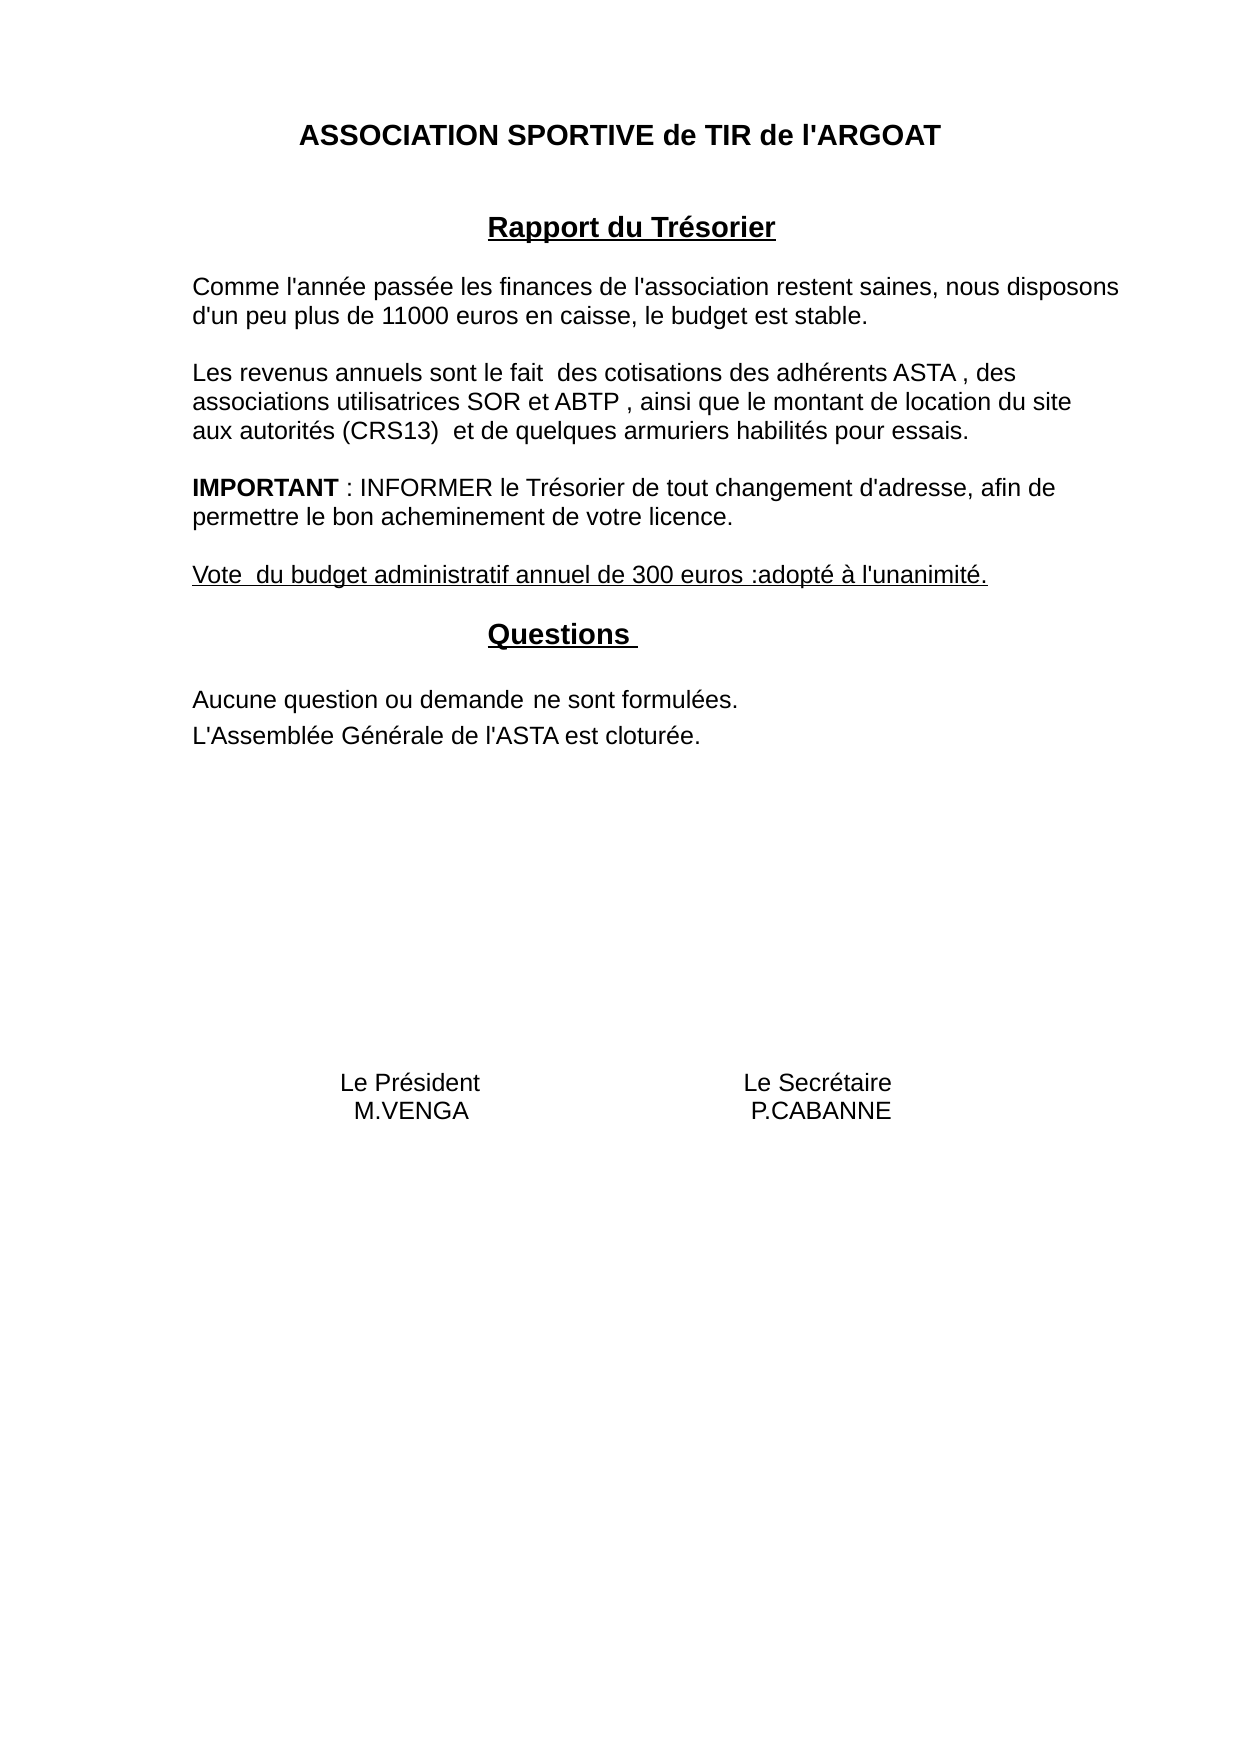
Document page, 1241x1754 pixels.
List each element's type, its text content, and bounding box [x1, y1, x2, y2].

text Comme l'année passée les finances de l'association restent saines, nous disposons d'un peu plus de 11000 euros en caisse, le budget est stable. [118, 272, 1122, 330]
text Les revenus annuels sont le fait des cotisations des adhérents ASTA , des [118, 358, 1122, 387]
text Questions [118, 617, 1122, 651]
text Vote du budget administratif annuel de 300 euros :adopté à l'unanimité. [118, 560, 1122, 588]
text Le Président Le Secrétaire [118, 1068, 1122, 1096]
text IMPORTANT : INFORMER le Trésorier de tout changement d'adresse, afin de permettre le bon acheminement de votre licence. [118, 473, 1122, 531]
text M.VENGA P.CABANNE [118, 1096, 1122, 1125]
text L'Assemblée Générale de l'ASTA est cloturée. [118, 715, 1122, 751]
text Aucune question ou demande ne sont formulées. [118, 679, 1122, 715]
text Rapport du Trésorier [118, 210, 1122, 243]
text associations utilisatrices SOR et ABTP , ainsi que le montant de location du site aux autorités (CRS13) et de quelques armuriers habilités pour essais. [118, 387, 1122, 445]
